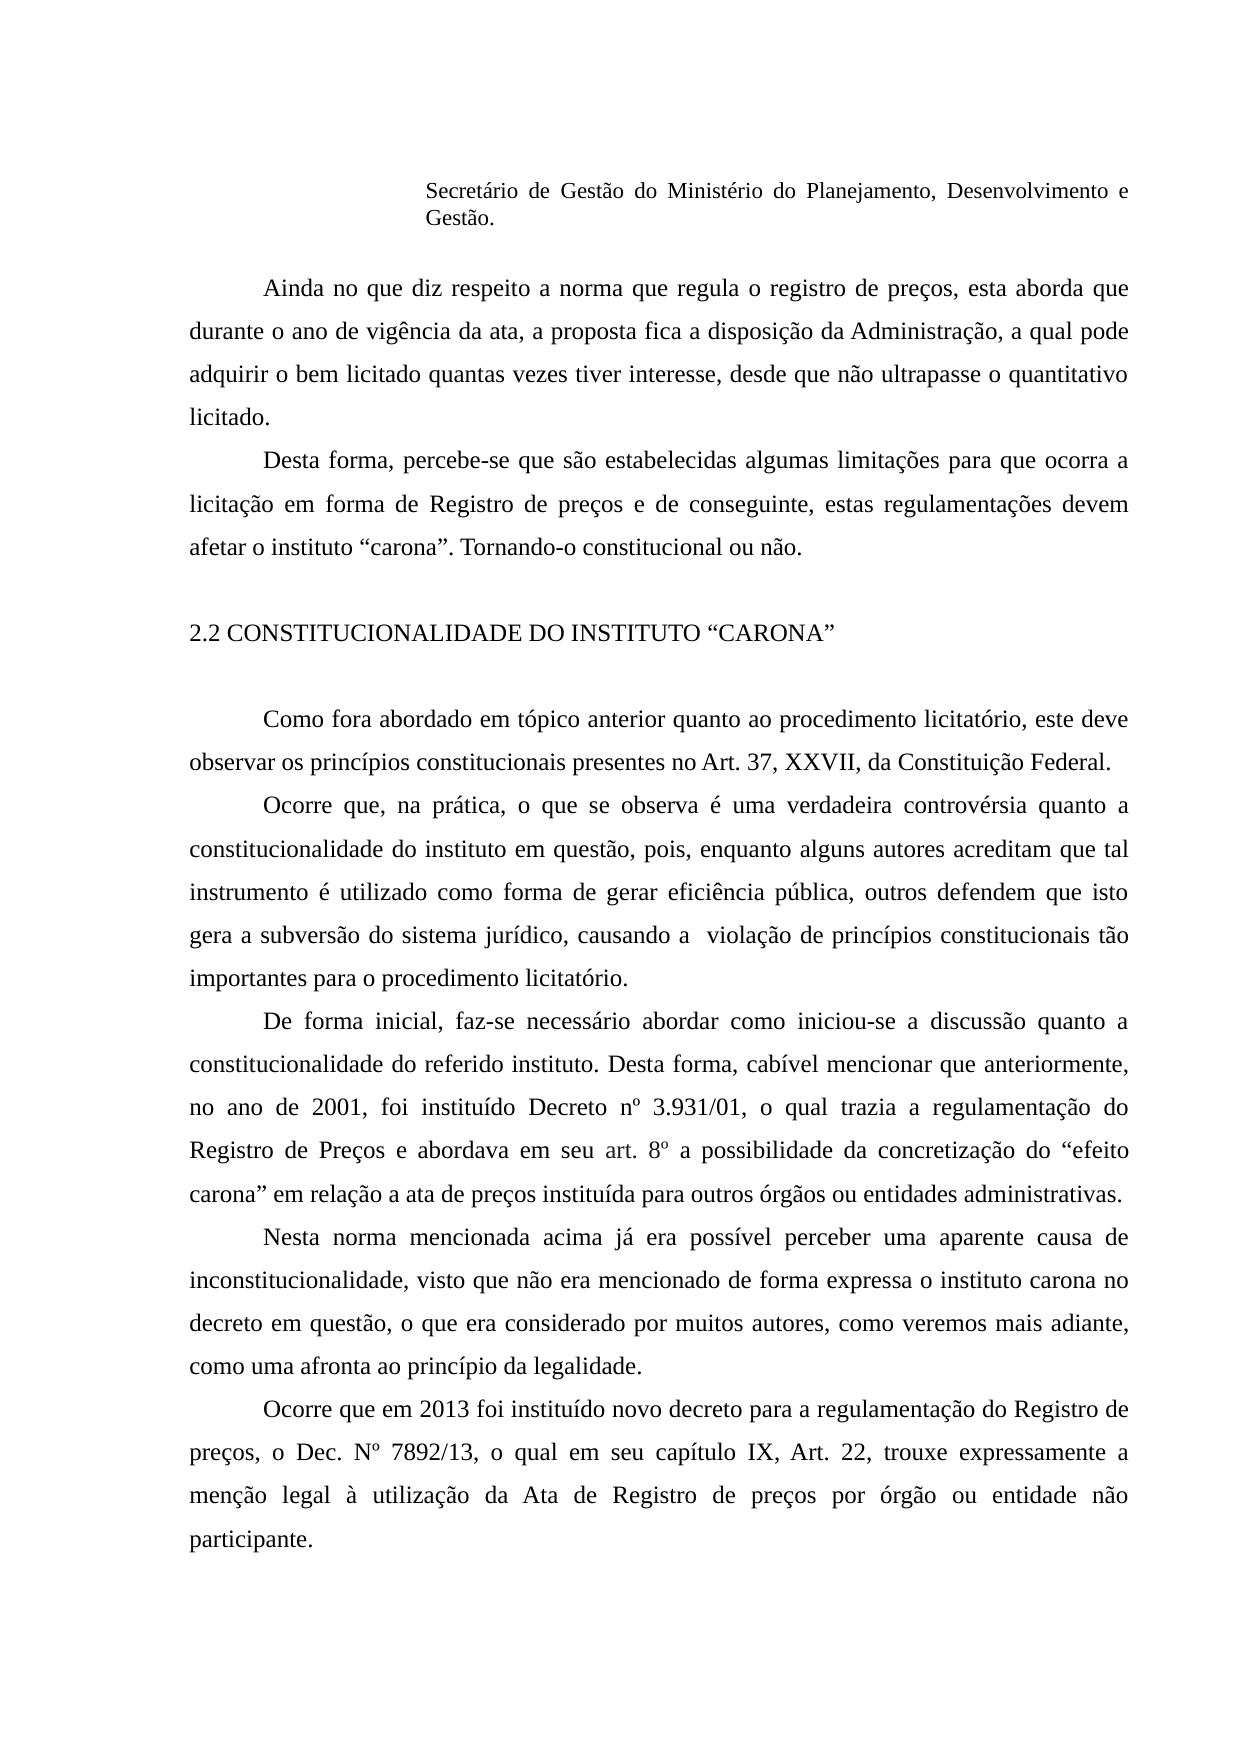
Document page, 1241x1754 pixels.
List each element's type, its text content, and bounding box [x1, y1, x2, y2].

text Como fora abordado em tópico anterior quanto ao procedimento licitatório, este deve observar os princípios constitucionais presentes no Art. 37, XXVII, da Constituição Federal. [189, 704, 1130, 776]
text Ocorre que em 2013 foi instituído novo decreto para a regulamentação do Registro de preços, o Dec. Nº 7892/13, o qual em seu capítulo IX, Art. 22, trouxe expressamente a menção legal à utilização da Ata de Registro de preços por órgão ou entidade não participante. [189, 1394, 1130, 1552]
text 2.2 CONSTITUCIONALIDADE DO INSTITUTO “CARONA” [189, 618, 1130, 647]
text Desta forma, percebe-se que são estabelecidas algumas limitações para que ocorra a licitação em forma de Registro de preços e de conseguinte, estas regulamentações devem afetar o instituto “carona”. Tornando-o constitucional ou não. [189, 446, 1130, 561]
text Secretário de Gestão do Ministério do Planejamento, Desenvolvimento e Gestão. [425, 177, 1130, 230]
text De forma inicial, faz-se necessário abordar como iniciou-se a discussão quanto a constitucionalidade do referido instituto. Desta forma, cabível mencionar que anteriormente, no ano de 2001, foi instituído Decreto nº 3.931/01, o qual trazia a regulamentação do Registro de Preços e abordava em seu art. 8º a possibilidade da concretização do “efeito carona” em relação a ata de preços instituída para outros órgãos ou entidades administrativas. [189, 1006, 1130, 1207]
text Ainda no que diz respeito a norma que regula o registro de preços, esta aborda que durante o ano de vigência da ata, a proposta fica a disposição da Administração, a qual pode adquirir o bem licitado quantas vezes tiver interesse, desde que não ultrapasse o quantitativo licitado. [189, 273, 1130, 431]
text Nesta norma mencionada acima já era possível perceber uma aparente causa de inconstitucionalidade, visto que não era mencionado de forma expressa o instituto carona no decreto em questão, o que era considerado por muitos autores, como veremos mais adiante, como uma afronta ao princípio da legalidade. [189, 1222, 1130, 1380]
text Ocorre que, na prática, o que se observa é uma verdadeira controvérsia quanto a constitucionalidade do instituto em questão, pois, enquanto alguns autores acreditam que tal instrumento é utilizado como forma de gerar eficiência pública, outros defendem que isto gera a subversão do sistema jurídico, causando a violação de princípios constitucionais tão importantes para o procedimento licitatório. [189, 791, 1130, 992]
